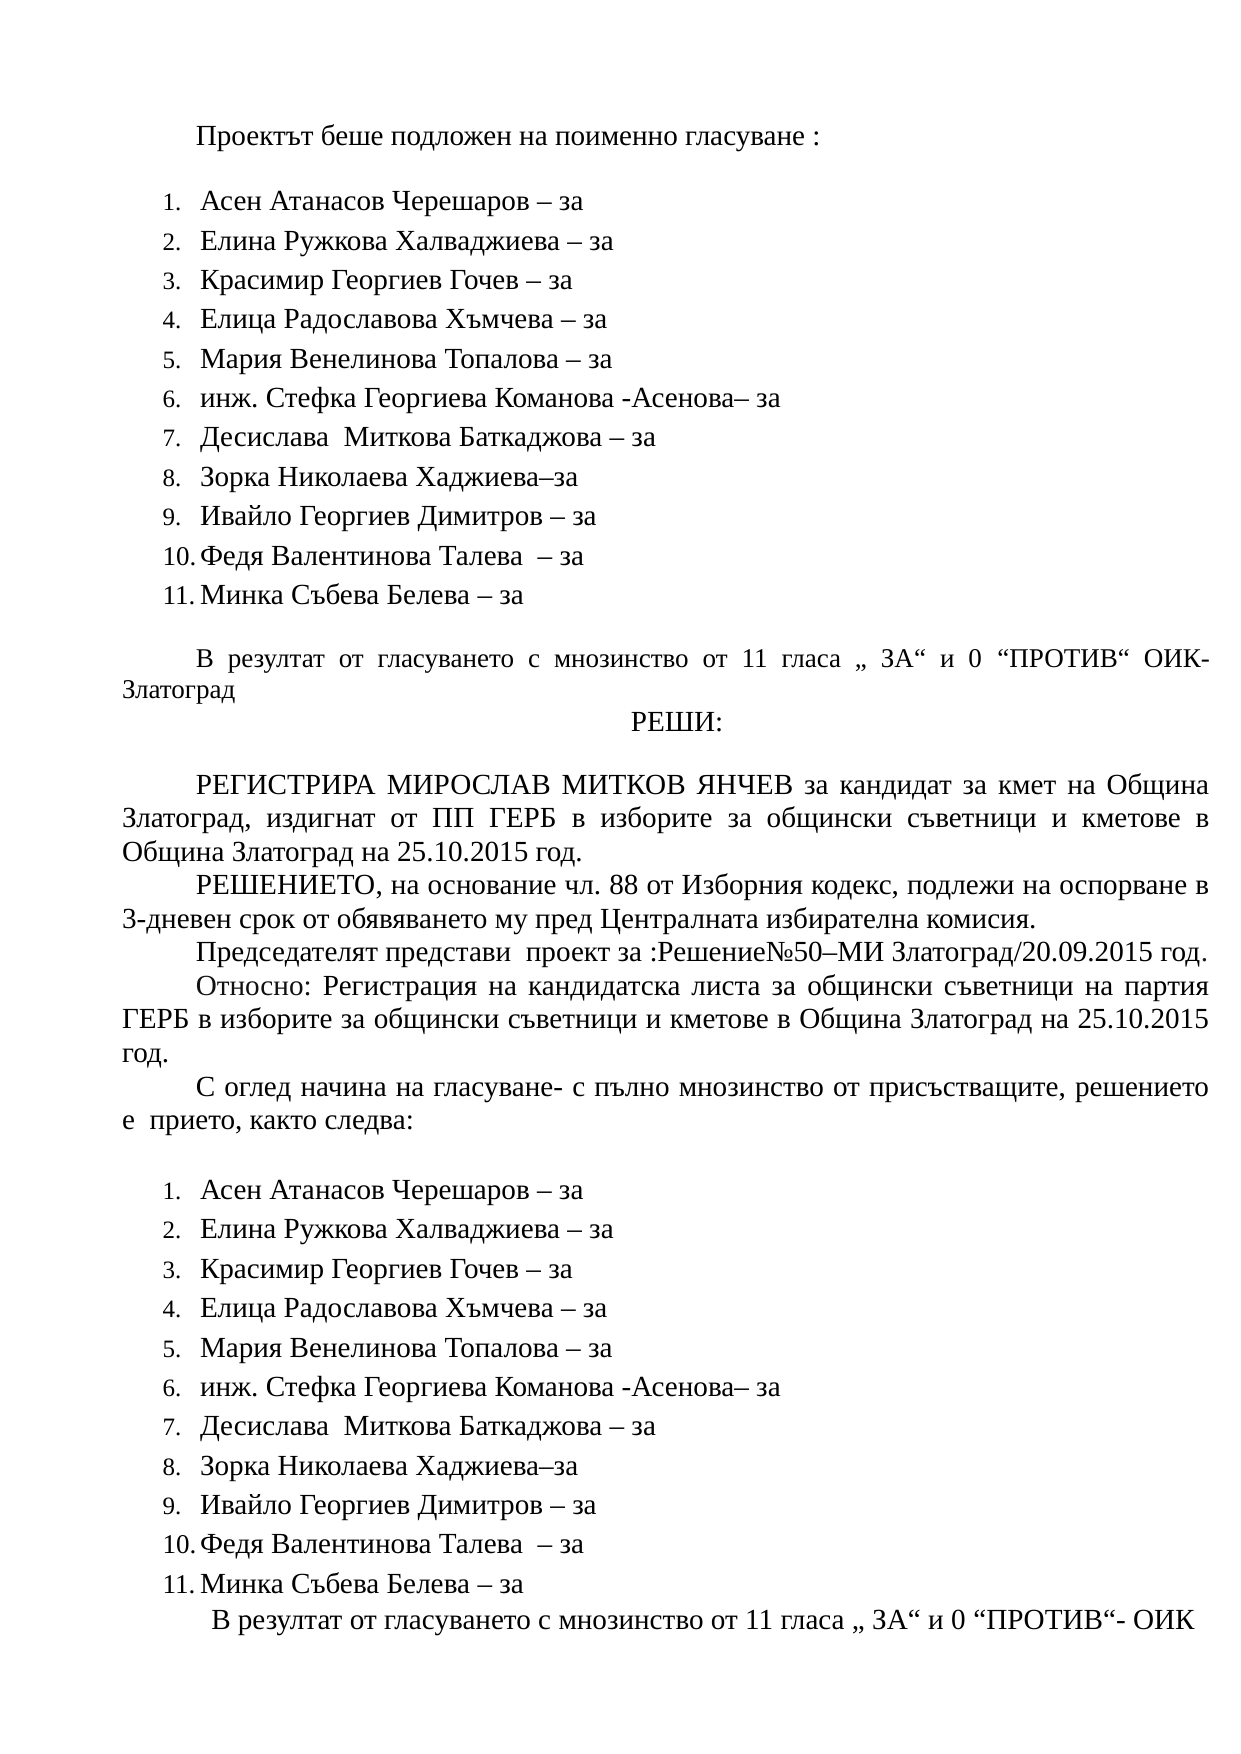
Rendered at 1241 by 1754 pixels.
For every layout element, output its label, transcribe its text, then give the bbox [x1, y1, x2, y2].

table_cell Ивайло Георгиев Димитров – за [122, 495, 1199, 535]
table_cell Минка Събева Белева – за [122, 1563, 1199, 1602]
table_cell Зорка Николаева Хаджиева–за [122, 456, 1199, 495]
table_cell Елина Ружкова Халваджиева – за [122, 220, 1199, 259]
table_cell инж. Стефка Георгиева Команова -Асенова– за [122, 1366, 1199, 1406]
text С оглед начина на гласуване- с пълно мнозинство от присъстващите, решението е прието, както следва: [122, 1069, 1210, 1136]
text В резултат от гласуването с мнозинство от 11 гласа „ ЗА“ и 0 “ПРОТИВ“- ОИК [122, 1602, 1210, 1636]
table_cell Ивайло Георгиев Димитров – за [122, 1484, 1199, 1524]
table_cell Красимир Георгиев Гочев – за [122, 1248, 1199, 1287]
table_cell Федя Валентинова Талева – за [122, 1524, 1199, 1563]
text В резултат от гласуването с мнозинство от 11 гласа „ ЗА“ и 0 “ПРОТИВ“ ОИК- Златоград [122, 642, 1210, 704]
text РЕШИ: [122, 704, 1210, 738]
table_cell Федя Валентинова Талева – за [122, 535, 1199, 574]
text РЕШЕНИEТО, на основание чл. 88 от Изборния кодекс, подлежи на оспорване в 3-дневен срок от обявяването му пред Централната избирателна комисия. [122, 867, 1210, 934]
table_cell Елица Радославова Хъмчева – за [122, 299, 1199, 338]
text РЕГИСТРИРА МИРОСЛАВ МИТКОВ ЯНЧЕВ за кандидат за кмет на Община Златоград, издигнат от ПП ГЕРБ в изборите за общински съветници и кметове в Община Златоград на 25.10.2015 год. [122, 767, 1210, 867]
table_cell Елица Радославова Хъмчева – за [122, 1288, 1199, 1327]
table_cell Минка Събева Белева – за [122, 574, 1199, 613]
text Председателят представи проект за :Решение№50–МИ Златоград/20.09.2015 год. [122, 934, 1210, 968]
table_cell Десислава Миткова Баткаджова – за [122, 417, 1199, 456]
table_cell Мария Венелинова Топалова – за [122, 338, 1199, 377]
table_cell Зорка Николаева Хаджиева–за [122, 1445, 1199, 1484]
text Проектът беше подложен на поименно гласуване : [122, 118, 1210, 152]
table_header Асен Атанасов Черешаров – за [122, 180, 1199, 220]
table_cell инж. Стефка Георгиева Команова -Асенова– за [122, 377, 1199, 417]
table_cell Мария Венелинова Топалова – за [122, 1327, 1199, 1366]
table_cell Десислава Миткова Баткаджова – за [122, 1406, 1199, 1445]
text Относно: Регистрация на кандидатска листа за общински съветници на партия ГЕРБ в изборите за общински съветници и кметове в Община Златоград на 25.10.2015 год. [122, 968, 1210, 1069]
table_header Асен Атанасов Черешаров – за [122, 1169, 1199, 1209]
table_cell Красимир Георгиев Гочев – за [122, 259, 1199, 298]
table_cell Елина Ружкова Халваджиева – за [122, 1209, 1199, 1248]
